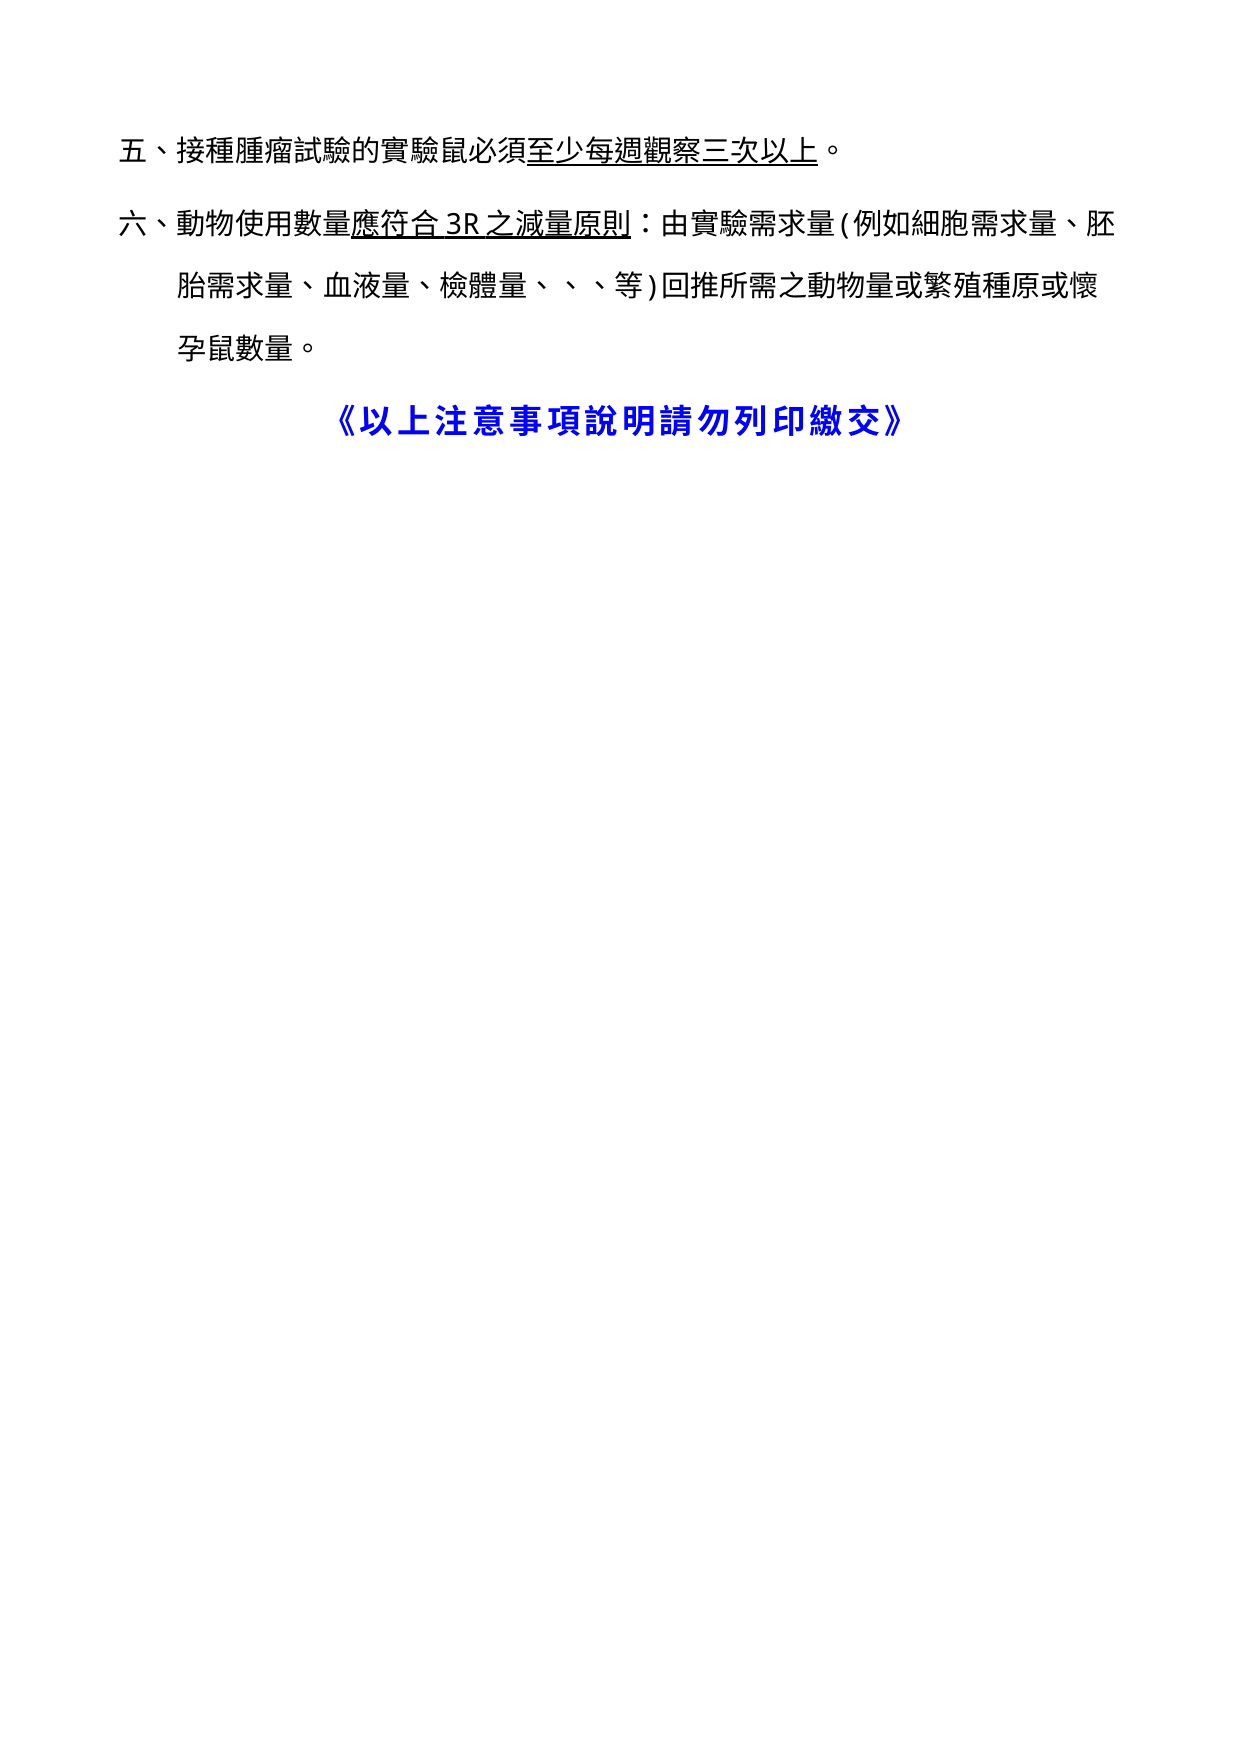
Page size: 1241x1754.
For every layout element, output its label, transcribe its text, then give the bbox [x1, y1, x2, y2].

text 六、動物使用數量應符合3R之減量原則：由實驗需求量(例如細胞需求量、胚胎需求量、血液量、檢體量、、、等)回推所需之動物量或繁殖種原或懷孕鼠數量。 [118, 180, 1122, 367]
text 五、接種腫瘤試驗的實驗鼠必須至少每週觀察三次以上。 [118, 107, 1122, 169]
text 《以上注意事項說明請勿列印繳交》 [118, 378, 1122, 440]
